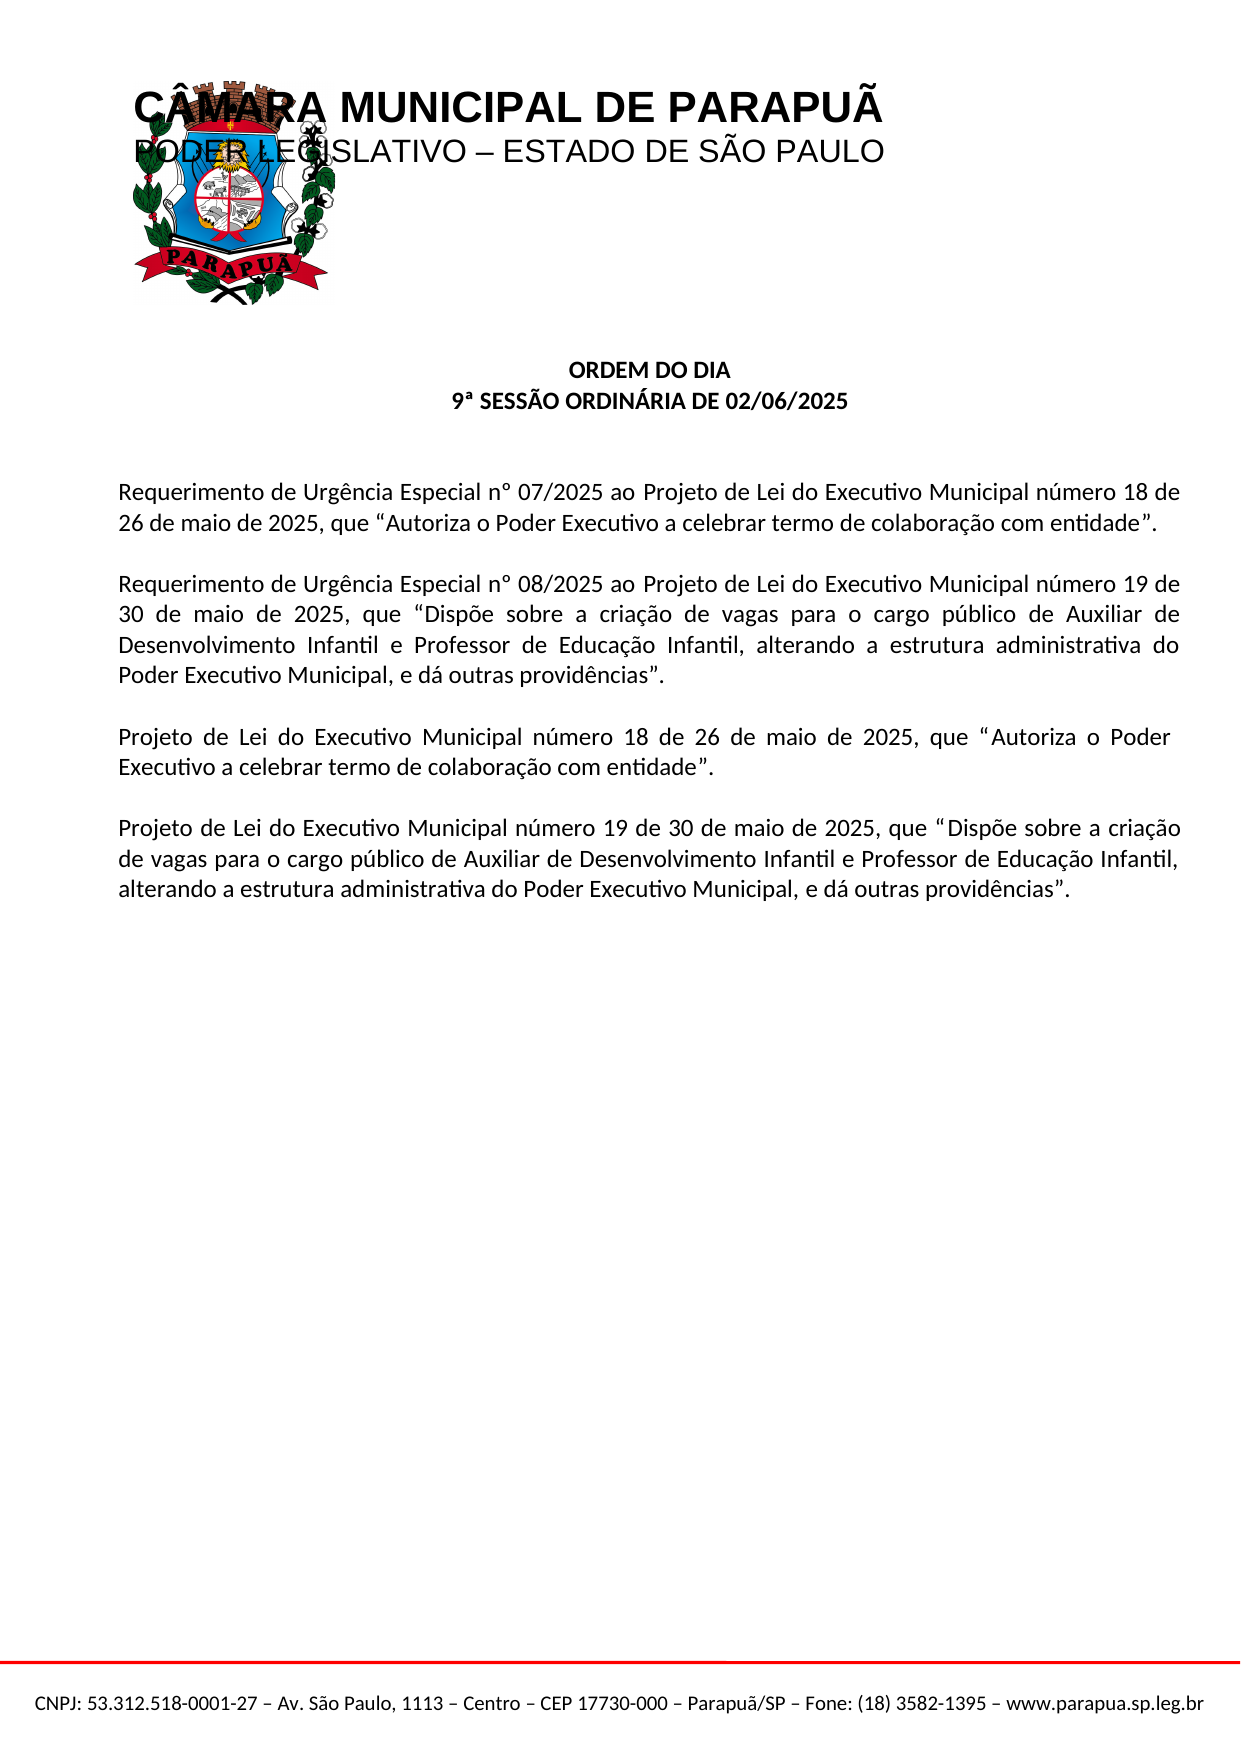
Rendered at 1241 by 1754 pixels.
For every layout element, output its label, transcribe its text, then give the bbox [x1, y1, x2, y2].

subtitle 9ª SESSÃO ORDINÁRIA DE 02/06/2025 [118, 385, 1181, 415]
text Projeto de Lei do Executivo Municipal número 18 de 26 de maio de 2025, que “Autoriza o Poder Executivo a celebrar termo de colaboração com entidade”. [118, 721, 1181, 782]
text Requerimento de Urgência Especial nº 07/2025 ao Projeto de Lei do Executivo Municipal número 18 de 26 de maio de 2025, que “Autoriza o Poder Executivo a celebrar termo de colaboração com entidade”. [118, 476, 1181, 537]
text Requerimento de Urgência Especial nº 08/2025 ao Projeto de Lei do Executivo Municipal número 19 de 30 de maio de 2025, que “Dispõe sobre a criação de vagas para o cargo público de Auxiliar de Desenvolvimento Infantil e Professor de Educação Infantil, alterando a estrutura administrativa do Poder Executivo Municipal, e dá outras providências”. [118, 568, 1181, 690]
text ORDEM DO DIA [118, 354, 1181, 385]
picture [133, 81, 336, 305]
text Projeto de Lei do Executivo Municipal número 19 de 30 de maio de 2025, que “Dispõe sobre a criação de vagas para o cargo público de Auxiliar de Desenvolvimento Infantil e Professor de Educação Infantil, alterando a estrutura administrativa do Poder Executivo Municipal, e dá outras providências”. [118, 812, 1181, 904]
